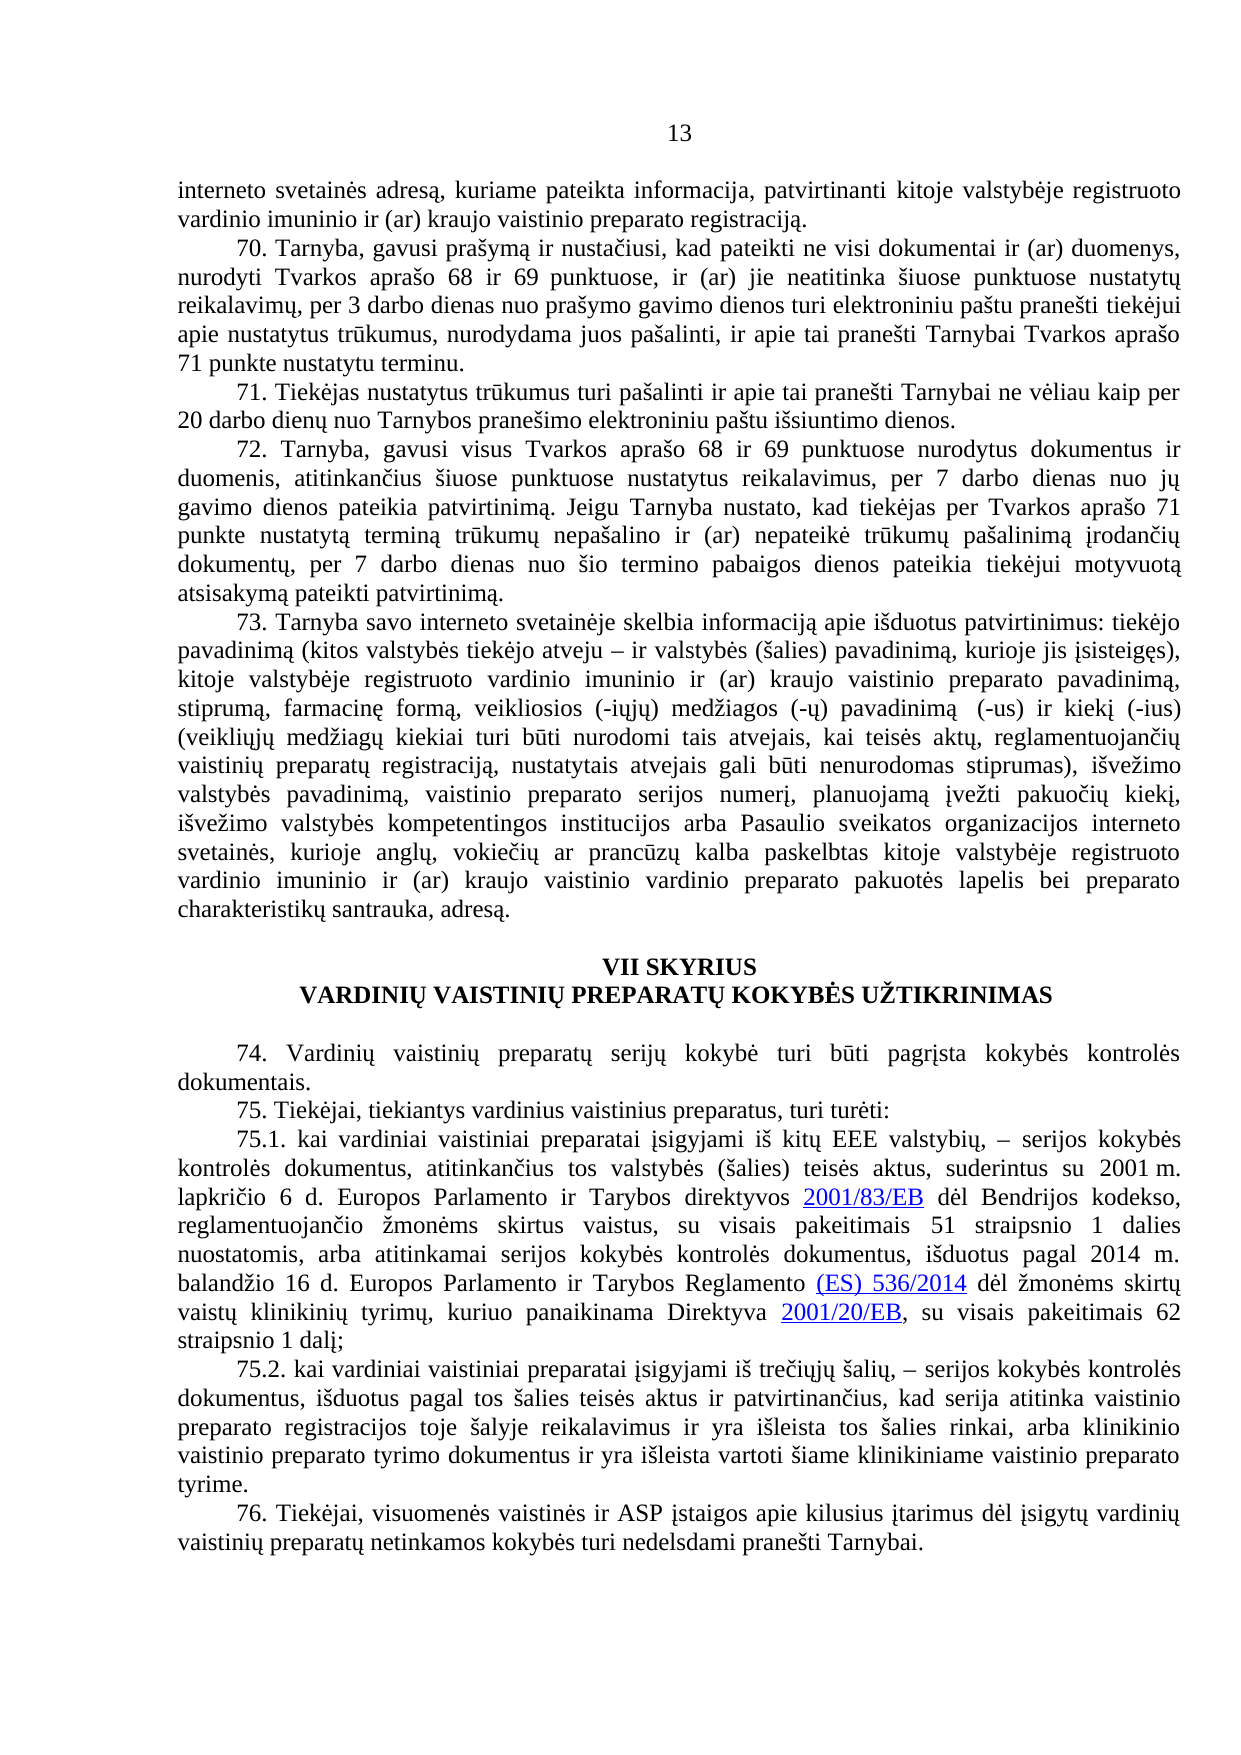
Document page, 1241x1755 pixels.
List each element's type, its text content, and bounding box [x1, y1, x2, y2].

text VII SKYRIUS [177, 952, 1181, 981]
text 70. Tarnyba, gavusi prašymą ir nustačiusi, kad pateikti ne visi dokumentai ir (ar) duomenys, nurodyti Tvarkos aprašo 68 ir 69 punktuose, ir (ar) jie neatitinka šiuose punktuose nustatytų reikalavimų, per 3 darbo dienas nuo prašymo gavimo dienos turi elektroniniu paštu pranešti tiekėjui apie nustatytus trūkumus, nurodydama juos pašalinti, ir apie tai pranešti Tarnybai Tvarkos aprašo 71 punkte nustatytu terminu. [177, 233, 1181, 377]
text 74. Vardinių vaistinių preparatų serijų kokybė turi būti pagrįsta kokybės kontrolės dokumentais. [177, 1038, 1181, 1096]
text 76. Tiekėjai, visuomenės vaistinės ir ASP įstaigos apie kilusius įtarimus dėl įsigytų vardinių vaistinių preparatų netinkamos kokybės turi nedelsdami pranešti Tarnybai. [177, 1498, 1181, 1556]
text 71. Tiekėjas nustatytus trūkumus turi pašalinti ir apie tai pranešti Tarnybai ne vėliau kaip per 20 darbo dienų nuo Tarnybos pranešimo elektroniniu paštu išsiuntimo dienos. [177, 377, 1181, 434]
text 75. Tiekėjai, tiekiantys vardinius vaistinius preparatus, turi turėti: [177, 1096, 1181, 1124]
text VARDINIŲ VAISTINIŲ PREPARATŲ KOKYBĖS UŽTIKRINIMAS [177, 981, 1181, 1009]
text 72. Tarnyba, gavusi visus Tvarkos aprašo 68 ir 69 punktuose nurodytus dokumentus ir duomenis, atitinkančius šiuose punktuose nustatytus reikalavimus, per 7 darbo dienas nuo jų gavimo dienos pateikia patvirtinimą. Jeigu Tarnyba nustato, kad tiekėjas per Tvarkos aprašo 71 punkte nustatytą terminą trūkumų nepašalino ir (ar) nepateikė trūkumų pašalinimą įrodančių dokumentų, per 7 darbo dienas nuo šio termino pabaigos dienos pateikia tiekėjui motyvuotą atsisakymą pateikti patvirtinimą. [177, 434, 1181, 607]
text 73. Tarnyba savo interneto svetainėje skelbia informaciją apie išduotus patvirtinimus: tiekėjo pavadinimą (kitos valstybės tiekėjo atveju – ir valstybės (šalies) pavadinimą, kurioje jis įsisteigęs), kitoje valstybėje registruoto vardinio imuninio ir (ar) kraujo vaistinio preparato pavadinimą, stiprumą, farmacinę formą, veikliosios (-iųjų) medžiagos (-ų) pavadinimą (-us) ir kiekį (-ius) (veikliųjų medžiagų kiekiai turi būti nurodomi tais atvejais, kai teisės aktų, reglamentuojančių vaistinių preparatų registraciją, nustatytais atvejais gali būti nenurodomas stiprumas), išvežimo valstybės pavadinimą, vaistinio preparato serijos numerį, planuojamą įvežti pakuočių kiekį, išvežimo valstybės kompetentingos institucijos arba Pasaulio sveikatos organizacijos interneto svetainės, kurioje anglų, vokiečių ar prancūzų kalba paskelbtas kitoje valstybėje registruoto vardinio imuninio ir (ar) kraujo vaistinio vardinio preparato pakuotės lapelis bei preparato charakteristikų santrauka, adresą. [177, 607, 1181, 923]
text interneto svetainės adresą, kuriame pateikta informacija, patvirtinanti kitoje valstybėje registruoto vardinio imuninio ir (ar) kraujo vaistinio preparato registraciją. [177, 176, 1181, 233]
text 75.1. kai vardiniai vaistiniai preparatai įsigyjami iš kitų EEE valstybių, – serijos kokybės kontrolės dokumentus, atitinkančius tos valstybės (šalies) teisės aktus, suderintus su 2001 m. lapkričio 6 d. Europos Parlamento ir Tarybos direktyvos 2001/83/EB dėl Bendrijos kodekso, reglamentuojančio žmonėms skirtus vaistus, su visais pakeitimais 51 straipsnio 1 dalies nuostatomis, arba atitinkamai serijos kokybės kontrolės dokumentus, išduotus pagal 2014 m. balandžio 16 d. Europos Parlamento ir Tarybos Reglamento (ES) 536/2014 dėl žmonėms skirtų vaistų klinikinių tyrimų, kuriuo panaikinama Direktyva 2001/20/EB, su visais pakeitimais 62 straipsnio 1 dalį; [177, 1124, 1181, 1354]
text 75.2. kai vardiniai vaistiniai preparatai įsigyjami iš trečiųjų šalių, – serijos kokybės kontrolės dokumentus, išduotus pagal tos šalies teisės aktus ir patvirtinančius, kad serija atitinka vaistinio preparato registracijos toje šalyje reikalavimus ir yra išleista tos šalies rinkai, arba klinikinio vaistinio preparato tyrimo dokumentus ir yra išleista vartoti šiame klinikiniame vaistinio preparato tyrime. [177, 1354, 1181, 1498]
